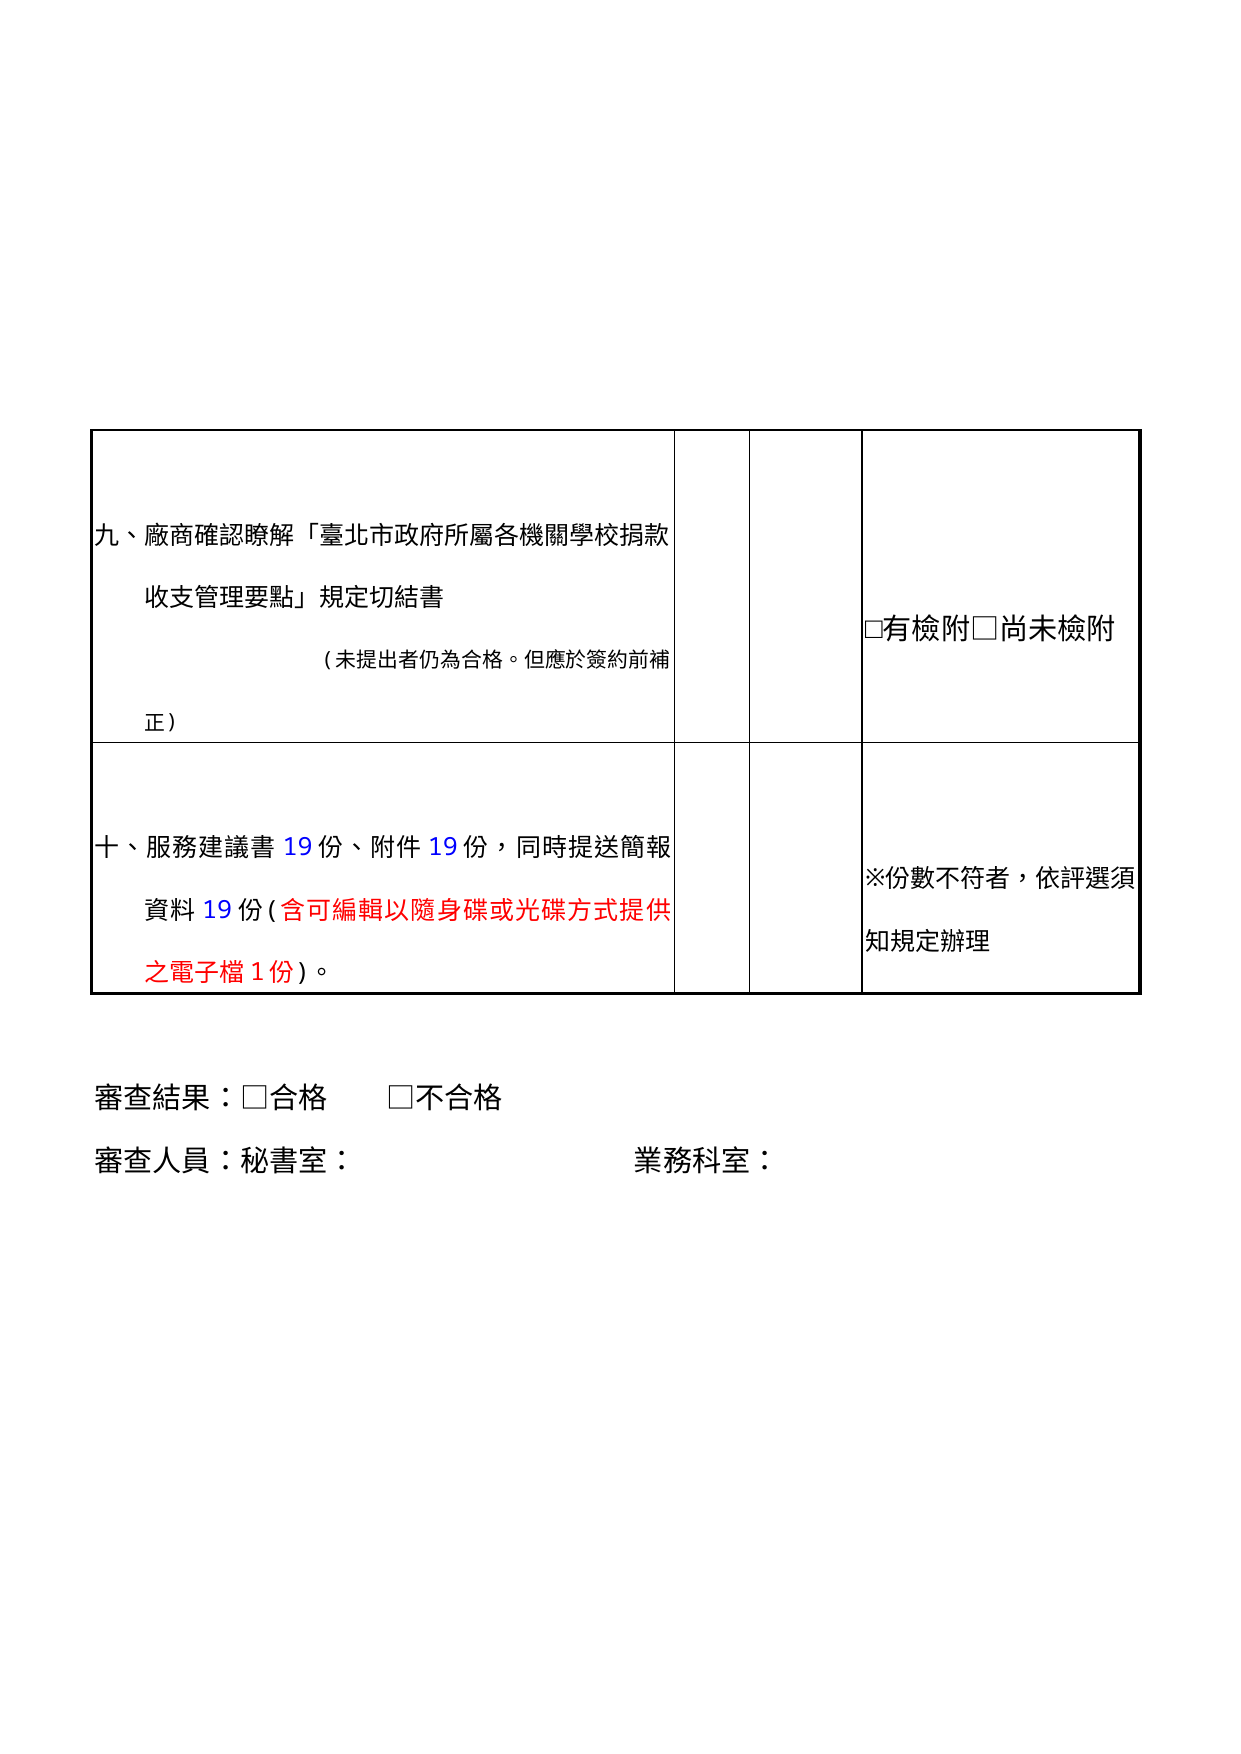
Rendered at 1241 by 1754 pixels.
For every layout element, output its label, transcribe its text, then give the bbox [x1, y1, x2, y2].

table_cell ※份數不符者，依評選須知規定辦理 [863, 743, 1138, 992]
table_cell □有檢附□尚未檢附 [863, 431, 1138, 742]
table_cell 十、服務建議書19份、附件19份，同時提送簡報資料19份(含可編輯以隨身碟或光碟方式提供之電子檔1份)。 [93, 743, 674, 992]
table_cell 九、廠商確認瞭解「臺北市政府所屬各機關學校捐款收支管理要點」規定切結書 (未提出者仍為合格。但應於簽約前補正) [93, 431, 674, 742]
table_cell [675, 743, 749, 992]
table_cell [750, 743, 861, 992]
text 審查結果：□合格 □不合格 [59, 1054, 1181, 1117]
text 審查人員：秘書室： 業務科室： [59, 1117, 1181, 1179]
table_cell [750, 431, 861, 742]
table_cell [675, 431, 749, 742]
